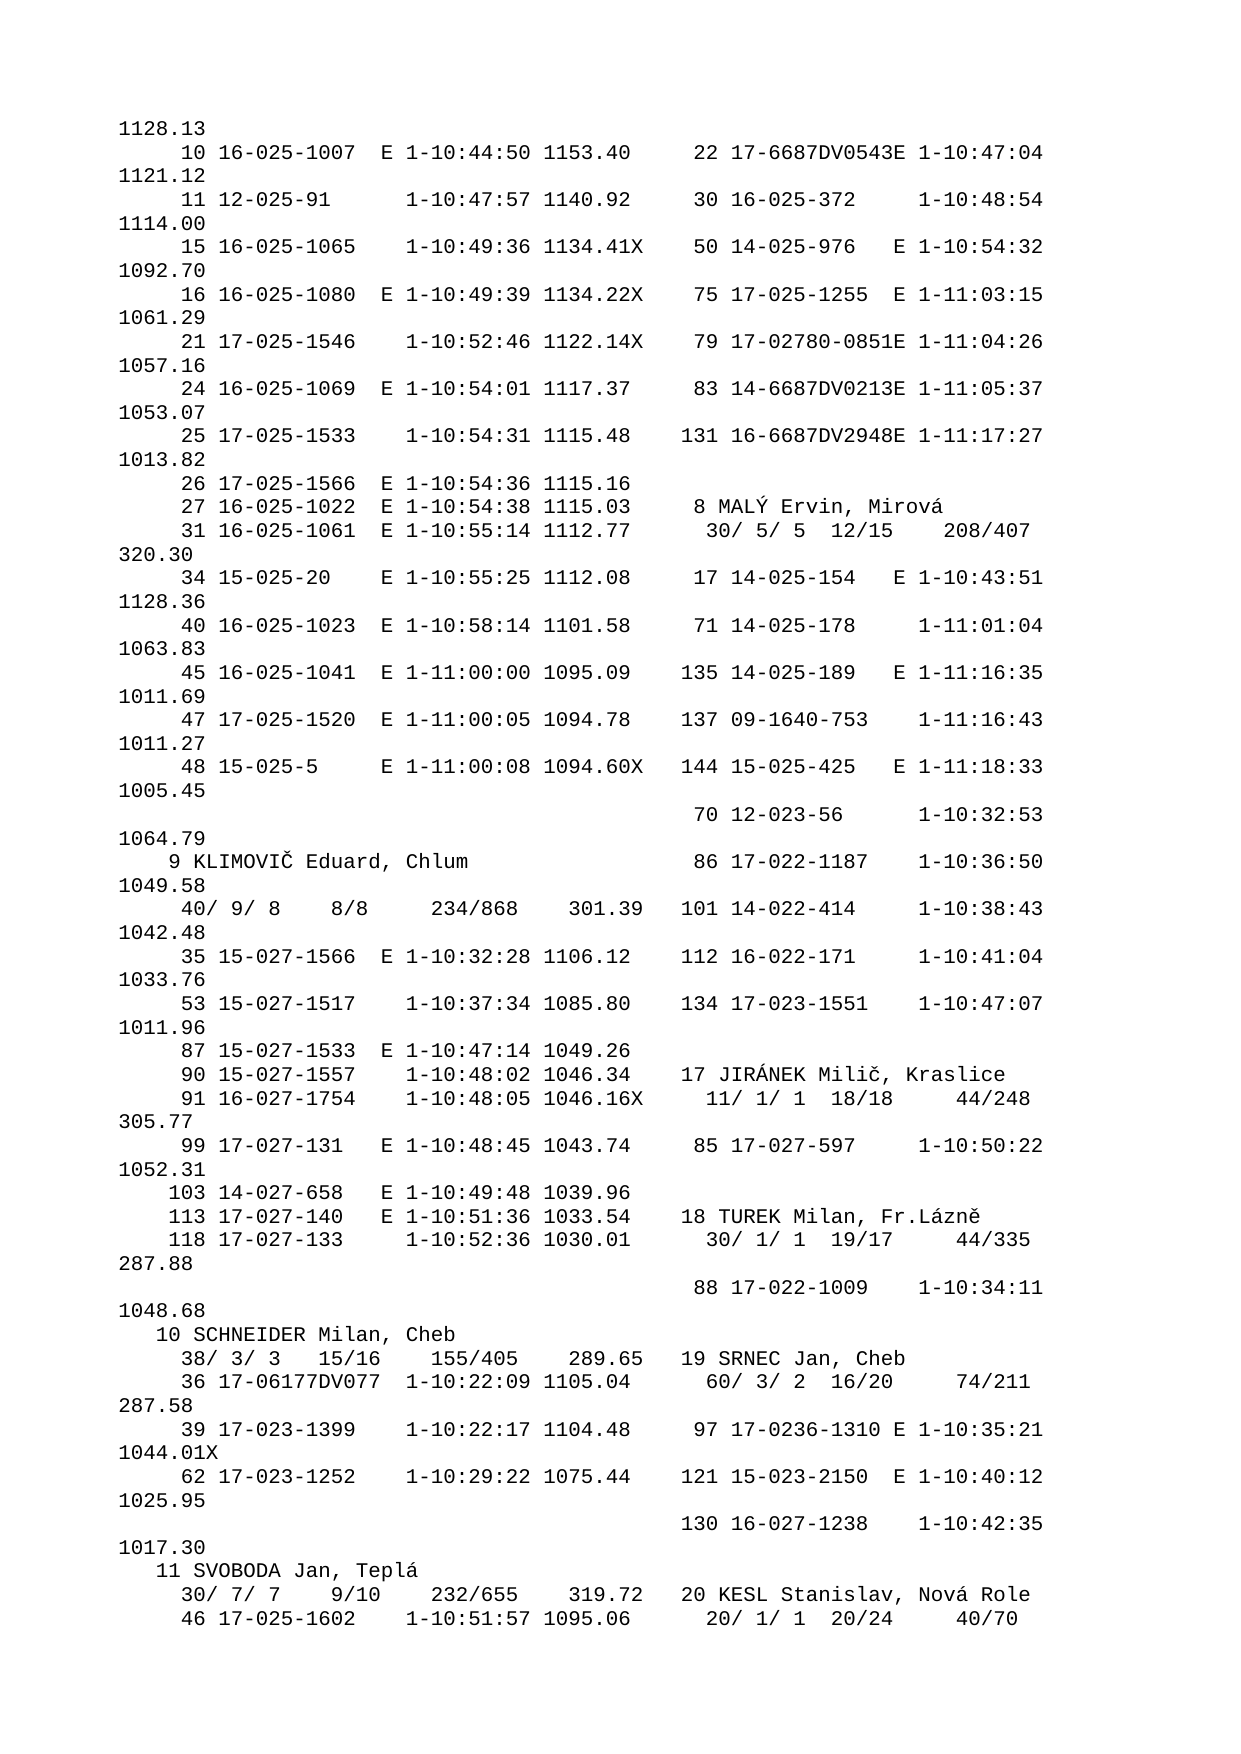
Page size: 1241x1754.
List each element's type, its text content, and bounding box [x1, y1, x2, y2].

text 27 16-025-1022 E 1-10:54:38 1115.03 8 MALÝ Ervin, Mirová [118, 496, 1122, 520]
text 90 15-027-1557 1-10:48:02 1046.34 17 JIRÁNEK Milič, Kraslice [118, 1064, 1122, 1088]
text 11 SVOBODA Jan, Teplá [118, 1561, 1122, 1584]
text 53 15-027-1517 1-10:37:34 1085.80 134 17-023-1551 1-10:47:07 1011.96 [118, 993, 1122, 1040]
text 88 17-022-1009 1-10:34:11 1048.68 [118, 1277, 1122, 1324]
text 16 16-025-1080 E 1-10:49:39 1134.22X 75 17-025-1255 E 1-11:03:15 1061.29 [118, 284, 1122, 331]
text 34 15-025-20 E 1-10:55:25 1112.08 17 14-025-154 E 1-10:43:51 1128.36 [118, 567, 1122, 615]
text 10 16-025-1007 E 1-10:44:50 1153.40 22 17-6687DV0543E 1-10:47:04 1121.12 [118, 142, 1122, 189]
text 91 16-027-1754 1-10:48:05 1046.16X 11/ 1/ 1 18/18 44/248 305.77 [118, 1088, 1122, 1135]
text 118 17-027-133 1-10:52:36 1030.01 30/ 1/ 1 19/17 44/335 287.88 [118, 1229, 1122, 1277]
text 31 16-025-1061 E 1-10:55:14 1112.77 30/ 5/ 5 12/15 208/407 320.30 [118, 520, 1122, 567]
text 38/ 3/ 3 15/16 155/405 289.65 19 SRNEC Jan, Cheb [118, 1348, 1122, 1371]
text 36 17-06177DV077 1-10:22:09 1105.04 60/ 3/ 2 16/20 74/211 287.58 [118, 1371, 1122, 1419]
text 62 17-023-1252 1-10:29:22 1075.44 121 15-023-2150 E 1-10:40:12 1025.95 [118, 1466, 1122, 1513]
text 99 17-027-131 E 1-10:48:45 1043.74 85 17-027-597 1-10:50:22 1052.31 [118, 1135, 1122, 1182]
text 39 17-023-1399 1-10:22:17 1104.48 97 17-0236-1310 E 1-10:35:21 1044.01X [118, 1419, 1122, 1466]
text 130 16-027-1238 1-10:42:35 1017.30 [118, 1513, 1122, 1561]
text 26 17-025-1566 E 1-10:54:36 1115.16 [118, 473, 1122, 496]
text 25 17-025-1533 1-10:54:31 1115.48 131 16-6687DV2948E 1-11:17:27 1013.82 [118, 426, 1122, 473]
text 40/ 9/ 8 8/8 234/868 301.39 101 14-022-414 1-10:38:43 1042.48 [118, 898, 1122, 946]
text 9 KLIMOVIČ Eduard, Chlum 86 17-022-1187 1-10:36:50 1049.58 [118, 851, 1122, 898]
text 70 12-023-56 1-10:32:53 1064.79 [118, 804, 1122, 851]
text 46 17-025-1602 1-10:51:57 1095.06 20/ 1/ 1 20/24 40/70 [118, 1608, 1122, 1631]
text 103 14-027-658 E 1-10:49:48 1039.96 [118, 1182, 1122, 1206]
text 47 17-025-1520 E 1-11:00:05 1094.78 137 09-1640-753 1-11:16:43 1011.27 [118, 709, 1122, 757]
text 11 12-025-91 1-10:47:57 1140.92 30 16-025-372 1-10:48:54 1114.00 [118, 189, 1122, 236]
text 48 15-025-5 E 1-11:00:08 1094.60X 144 15-025-425 E 1-11:18:33 1005.45 [118, 757, 1122, 804]
text 21 17-025-1546 1-10:52:46 1122.14X 79 17-02780-0851E 1-11:04:26 1057.16 [118, 331, 1122, 378]
text 35 15-027-1566 E 1-10:32:28 1106.12 112 16-022-171 1-10:41:04 1033.76 [118, 946, 1122, 993]
text 1128.13 [118, 118, 1122, 142]
text 24 16-025-1069 E 1-10:54:01 1117.37 83 14-6687DV0213E 1-11:05:37 1053.07 [118, 378, 1122, 426]
text 15 16-025-1065 1-10:49:36 1134.41X 50 14-025-976 E 1-10:54:32 1092.70 [118, 236, 1122, 284]
text 45 16-025-1041 E 1-11:00:00 1095.09 135 14-025-189 E 1-11:16:35 1011.69 [118, 662, 1122, 709]
text 113 17-027-140 E 1-10:51:36 1033.54 18 TUREK Milan, Fr.Lázně [118, 1206, 1122, 1229]
text 10 SCHNEIDER Milan, Cheb [118, 1324, 1122, 1348]
text 87 15-027-1533 E 1-10:47:14 1049.26 [118, 1040, 1122, 1064]
text 30/ 7/ 7 9/10 232/655 319.72 20 KESL Stanislav, Nová Role [118, 1584, 1122, 1608]
text 40 16-025-1023 E 1-10:58:14 1101.58 71 14-025-178 1-11:01:04 1063.83 [118, 615, 1122, 662]
